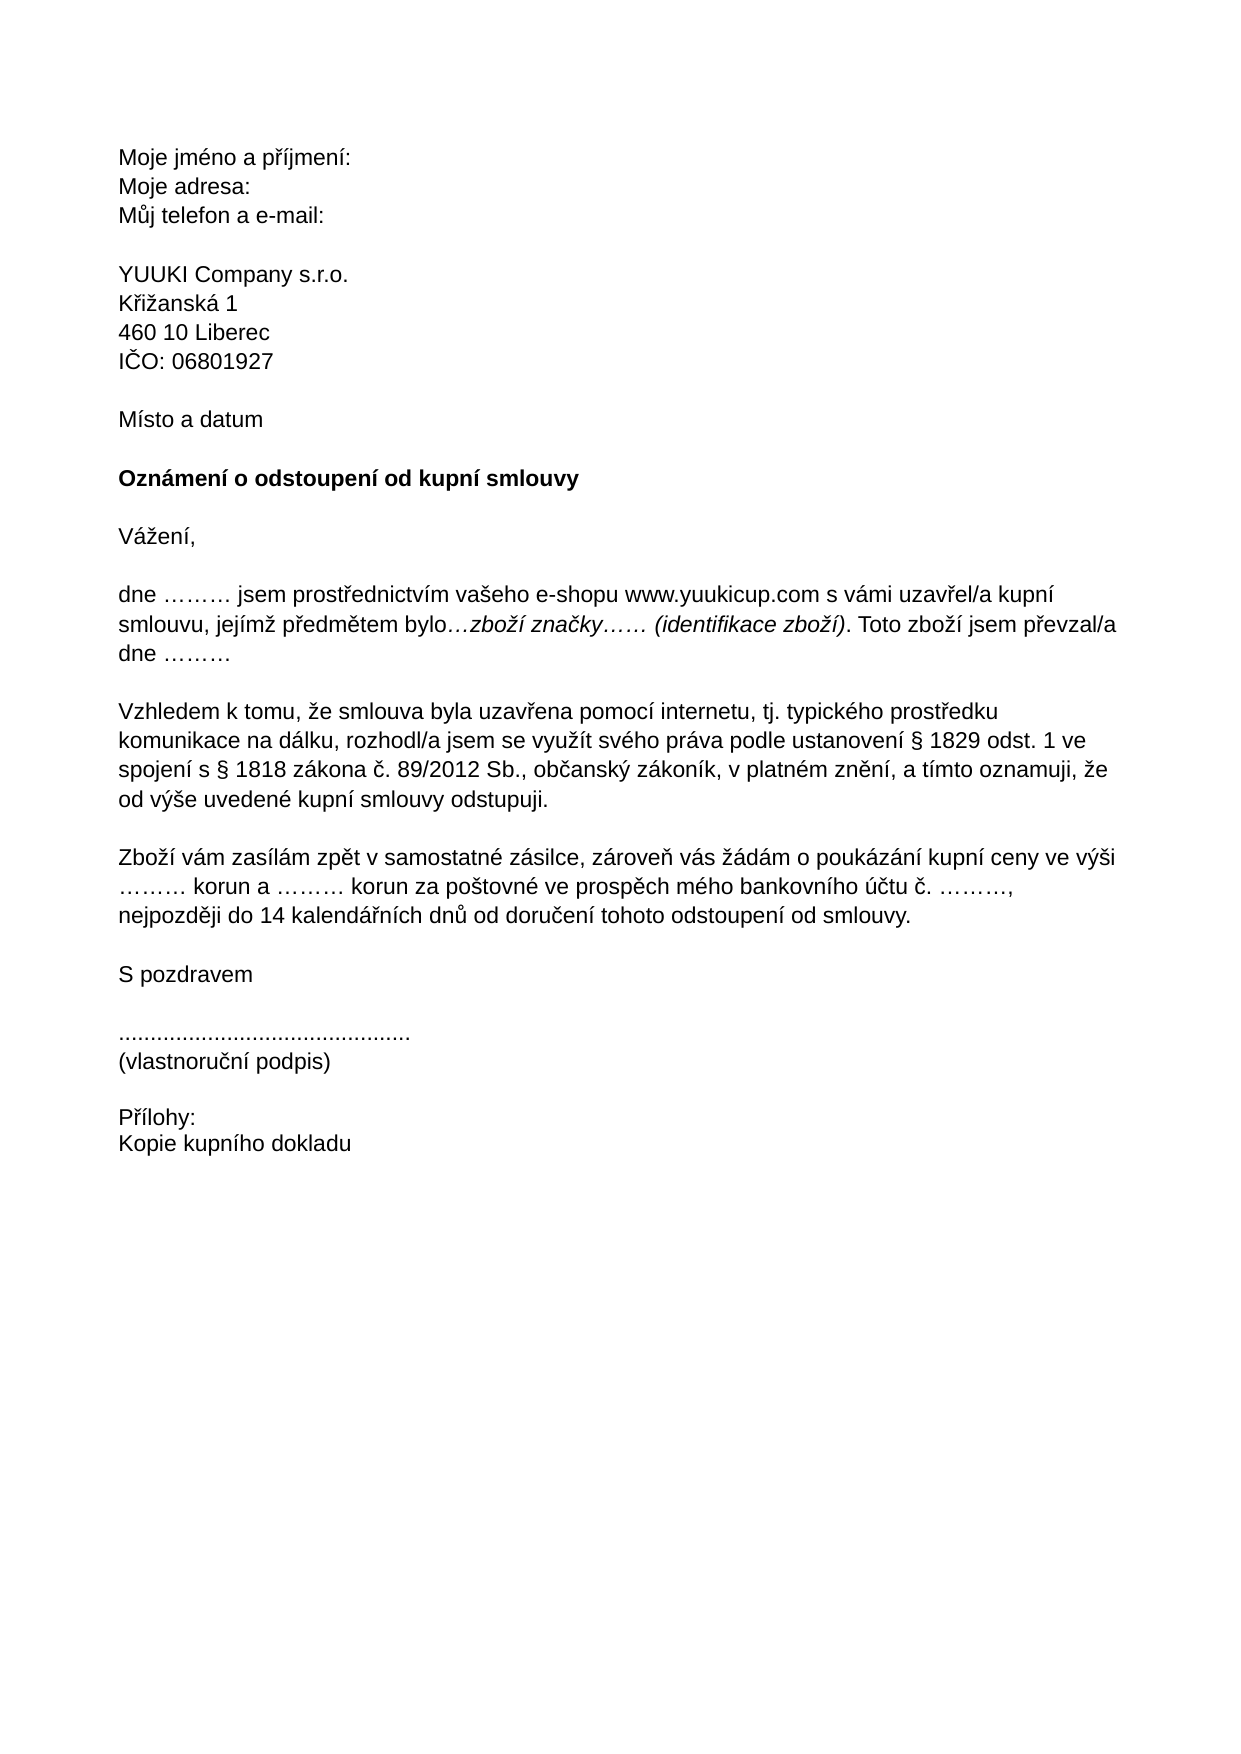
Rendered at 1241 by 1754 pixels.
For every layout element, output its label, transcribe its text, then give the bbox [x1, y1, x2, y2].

text (vlastnoruční podpis) [118, 1045, 1122, 1074]
text dne ……… jsem prostřednictvím vašeho e-shopu www.yuukicup.com s vámi uzavřel/a kupní smlouvu, jejímž předmětem bylo…zboží značky…… (identifikace zboží). Toto zboží jsem převzal/a dne ……… [118, 578, 1122, 666]
text Zboží vám zasílám zpět v samostatné zásilce, zároveň vás žádám o poukázání kupní ceny ve výši ……… korun a ……… korun za poštovné ve prospěch mého bankovního účtu č. ………, nejpozději do 14 kalendářních dnů od doručení tohoto odstoupení od smlouvy. [118, 841, 1122, 928]
text IČO: 06801927 [118, 345, 1122, 374]
text Oznámení o odstoupení od kupní smlouvy [118, 462, 1122, 491]
text YUUKI Company s.r.o. [118, 258, 1122, 287]
text Můj telefon a e-mail: [118, 199, 1122, 228]
text Moje adresa: [118, 170, 1122, 199]
text Vážení, [118, 520, 1122, 549]
text Vzhledem k tomu, že smlouva byla uzavřena pomocí internetu, tj. typického prostředku komunikace na dálku, rozhodl/a jsem se využít svého práva podle ustanovení § 1829 odst. 1 ve spojení s § 1818 zákona č. 89/2012 Sb., občanský zákoník, v platném znění, a tímto oznamuji, že od výše uvedené kupní smlouvy odstupuji. [118, 695, 1122, 812]
text Přílohy: Kopie kupního dokladu [118, 1103, 1122, 1156]
text .............................................. [118, 1016, 1122, 1045]
text 460 10 Liberec [118, 316, 1122, 345]
text S pozdravem [118, 958, 1122, 1016]
text Moje jméno a příjmení: [118, 141, 1122, 170]
text Křižanská 1 [118, 287, 1122, 316]
text Místo a datum [118, 403, 1122, 433]
